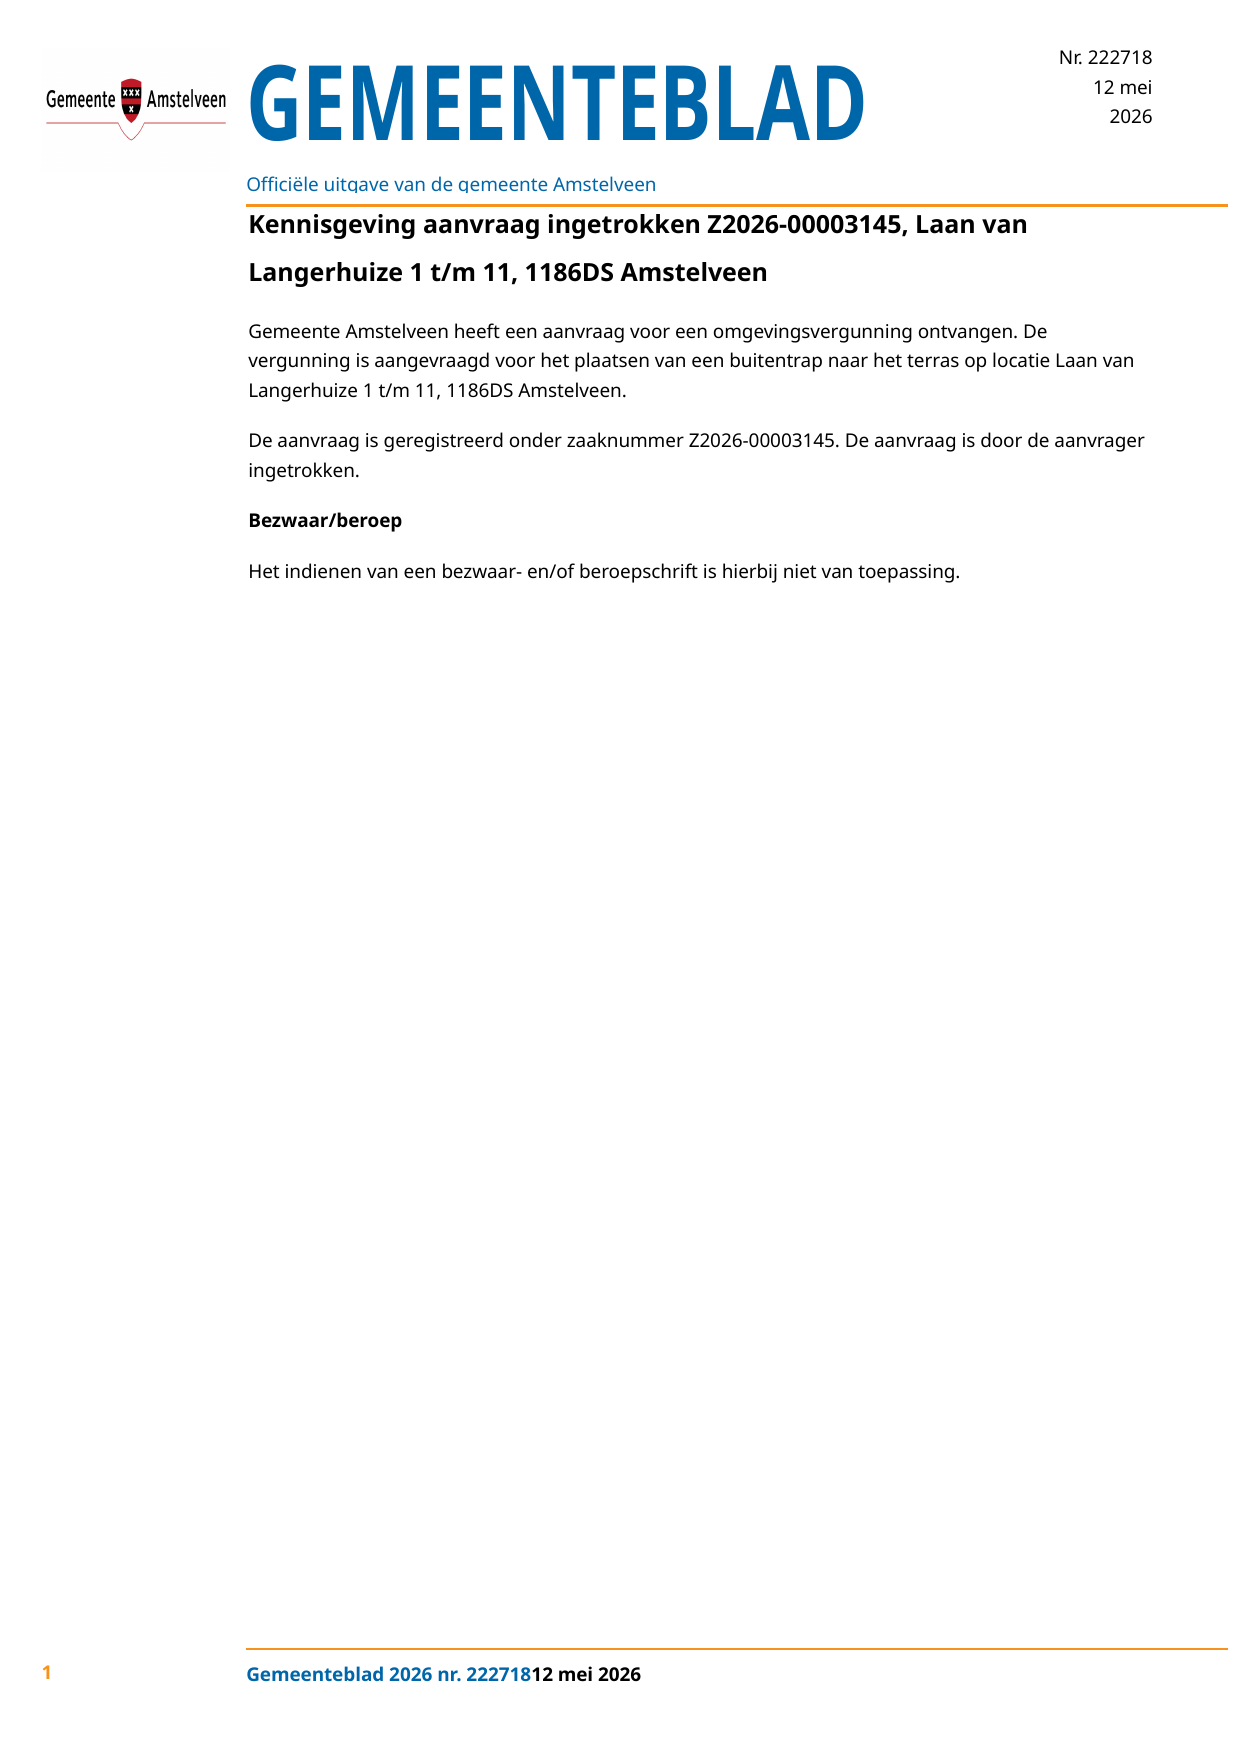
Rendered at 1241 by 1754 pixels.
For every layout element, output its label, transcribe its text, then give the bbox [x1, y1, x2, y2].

text Kennisgeving aanvraag ingetrokken Z2026-00003145, Laan van Langerhuize 1 t/m 11, 1186DS Amstelveen [248, 207, 1152, 288]
text Bezwaar/beroep [248, 507, 1152, 533]
text De aanvraag is geregistreerd onder zaaknummer Z2026-00003145. De aanvraag is door de aanvrager ingetrokken. [248, 427, 1152, 483]
text Gemeente Amstelveen heeft een aanvraag voor een omgevingsvergunning ontvangen. De vergunning is aangevraagd voor het plaatsen van een buitentrap naar het terras op locatie Laan van Langerhuize 1 t/m 11, 1186DS Amstelveen. [248, 318, 1152, 403]
text Het indienen van een bezwaar- en/of beroepschrift is hierbij niet van toepassing. [248, 558, 1152, 584]
picture [41, 47, 231, 172]
